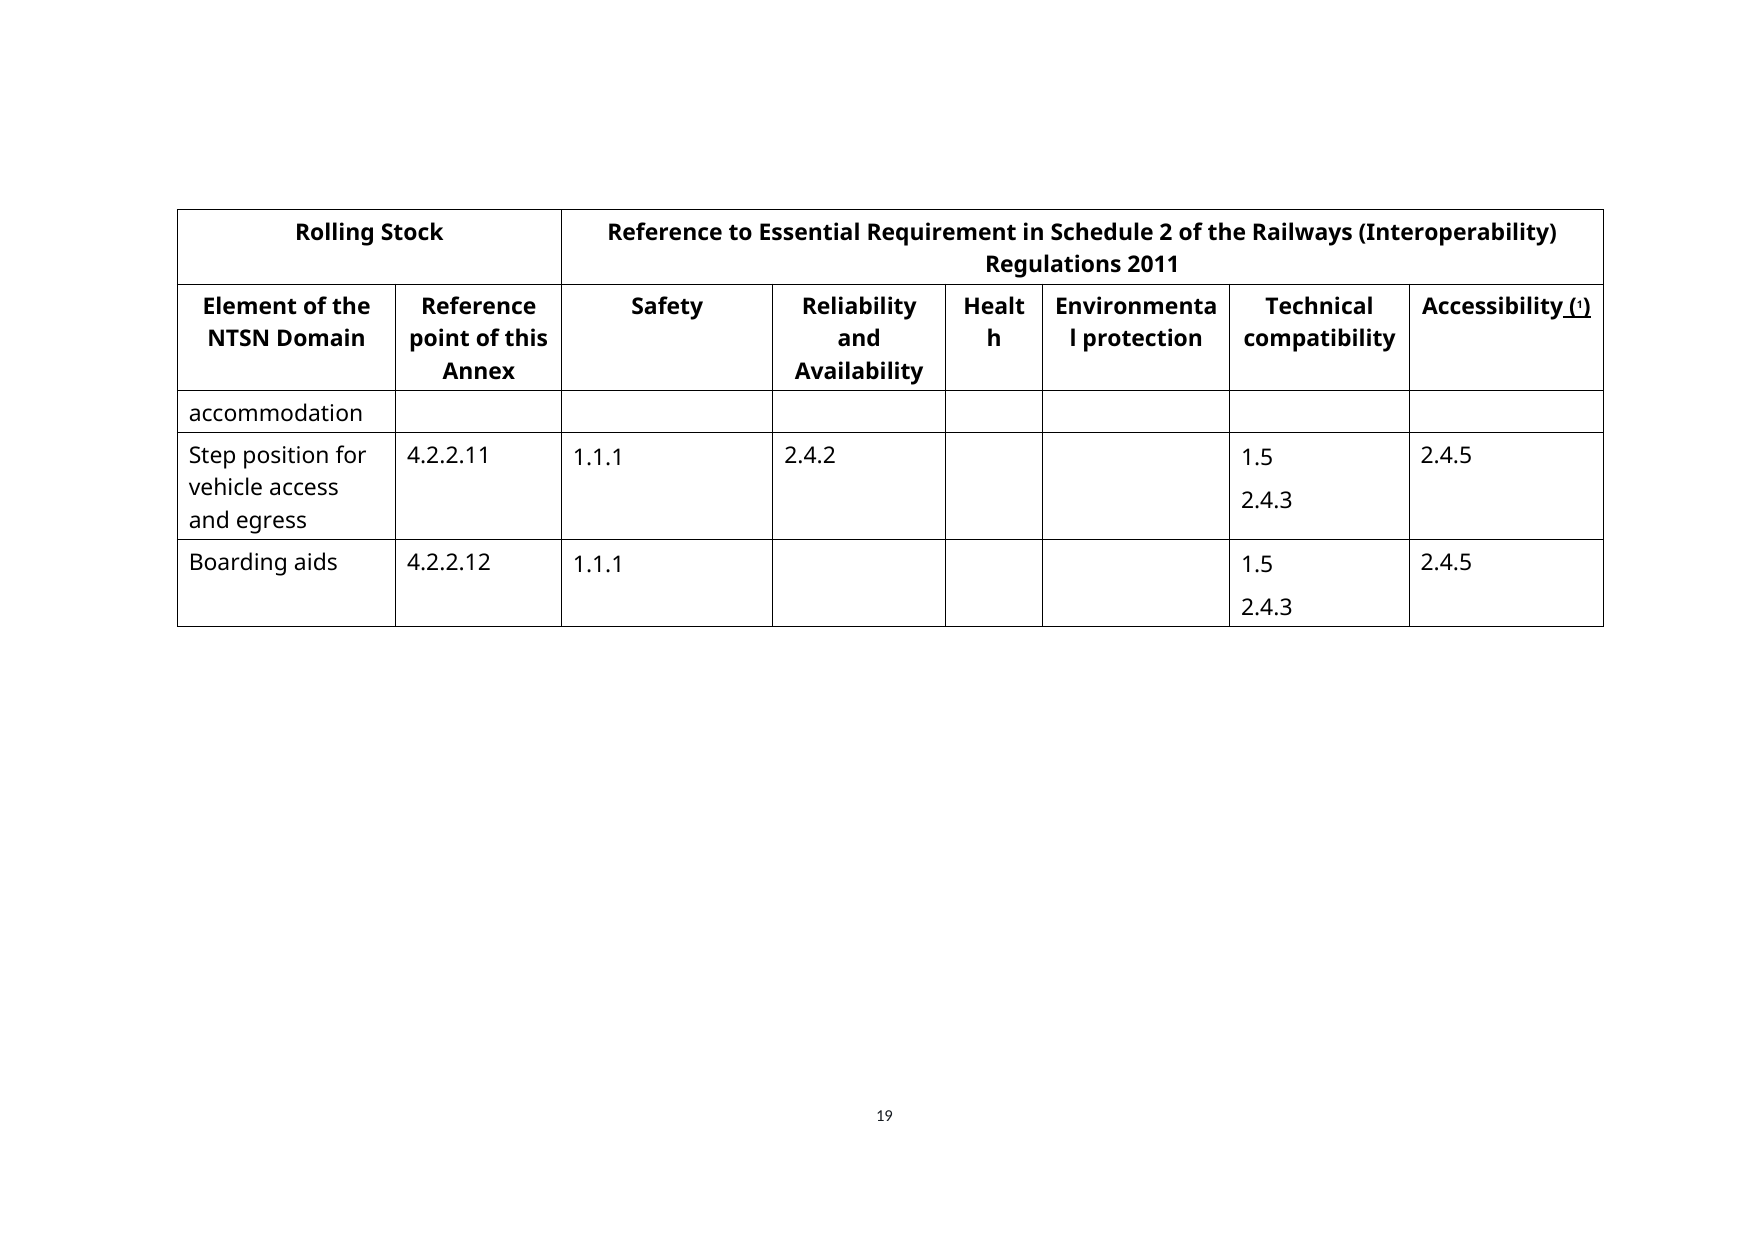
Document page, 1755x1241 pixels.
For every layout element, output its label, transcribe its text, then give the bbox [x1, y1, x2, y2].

table_cell [946, 433, 1042, 539]
table_cell Reference point of this Annex [396, 285, 561, 390]
table_cell Boarding aids [178, 540, 395, 626]
table_cell 2.4.5 [1410, 540, 1603, 626]
table_cell [1043, 391, 1229, 432]
table_cell 1.1.1 [562, 540, 772, 626]
table_cell 1.5 2.4.3 [1230, 433, 1409, 539]
table_header Rolling Stock [178, 210, 561, 283]
table_cell Element of the NTSN Domain [178, 285, 395, 390]
table_cell 4.2.2.12 [396, 540, 561, 626]
table_cell [1230, 391, 1409, 432]
table_cell Safety [562, 285, 772, 390]
table_cell 2.4.5 [1410, 433, 1603, 539]
table_cell [773, 391, 945, 432]
table_cell [396, 391, 561, 432]
table_header Reference to Essential Requirement in Schedule 2 of the Railways (Interoperability) Regulations 2011 [562, 210, 1603, 283]
table_cell [946, 540, 1042, 626]
table_cell Step position for vehicle access and egress [178, 433, 395, 539]
table_cell [1410, 391, 1603, 432]
table_cell Accessibility (1) [1410, 285, 1603, 390]
table_cell 4.2.2.11 [396, 433, 561, 539]
table_cell Reliability and Availability [773, 285, 945, 390]
table_cell [773, 540, 945, 626]
table_cell Environmental protection [1043, 285, 1229, 390]
table_cell accommodation [178, 391, 395, 432]
table_cell 1.1.1 [562, 433, 772, 539]
table_cell [1043, 433, 1229, 539]
table_cell [946, 391, 1042, 432]
table_cell 1.5 2.4.3 [1230, 540, 1409, 626]
table_cell [562, 391, 772, 432]
table_cell 2.4.2 [773, 433, 945, 539]
table_cell Health [946, 285, 1042, 390]
table_cell Technical compatibility [1230, 285, 1409, 390]
table_cell [1043, 540, 1229, 626]
